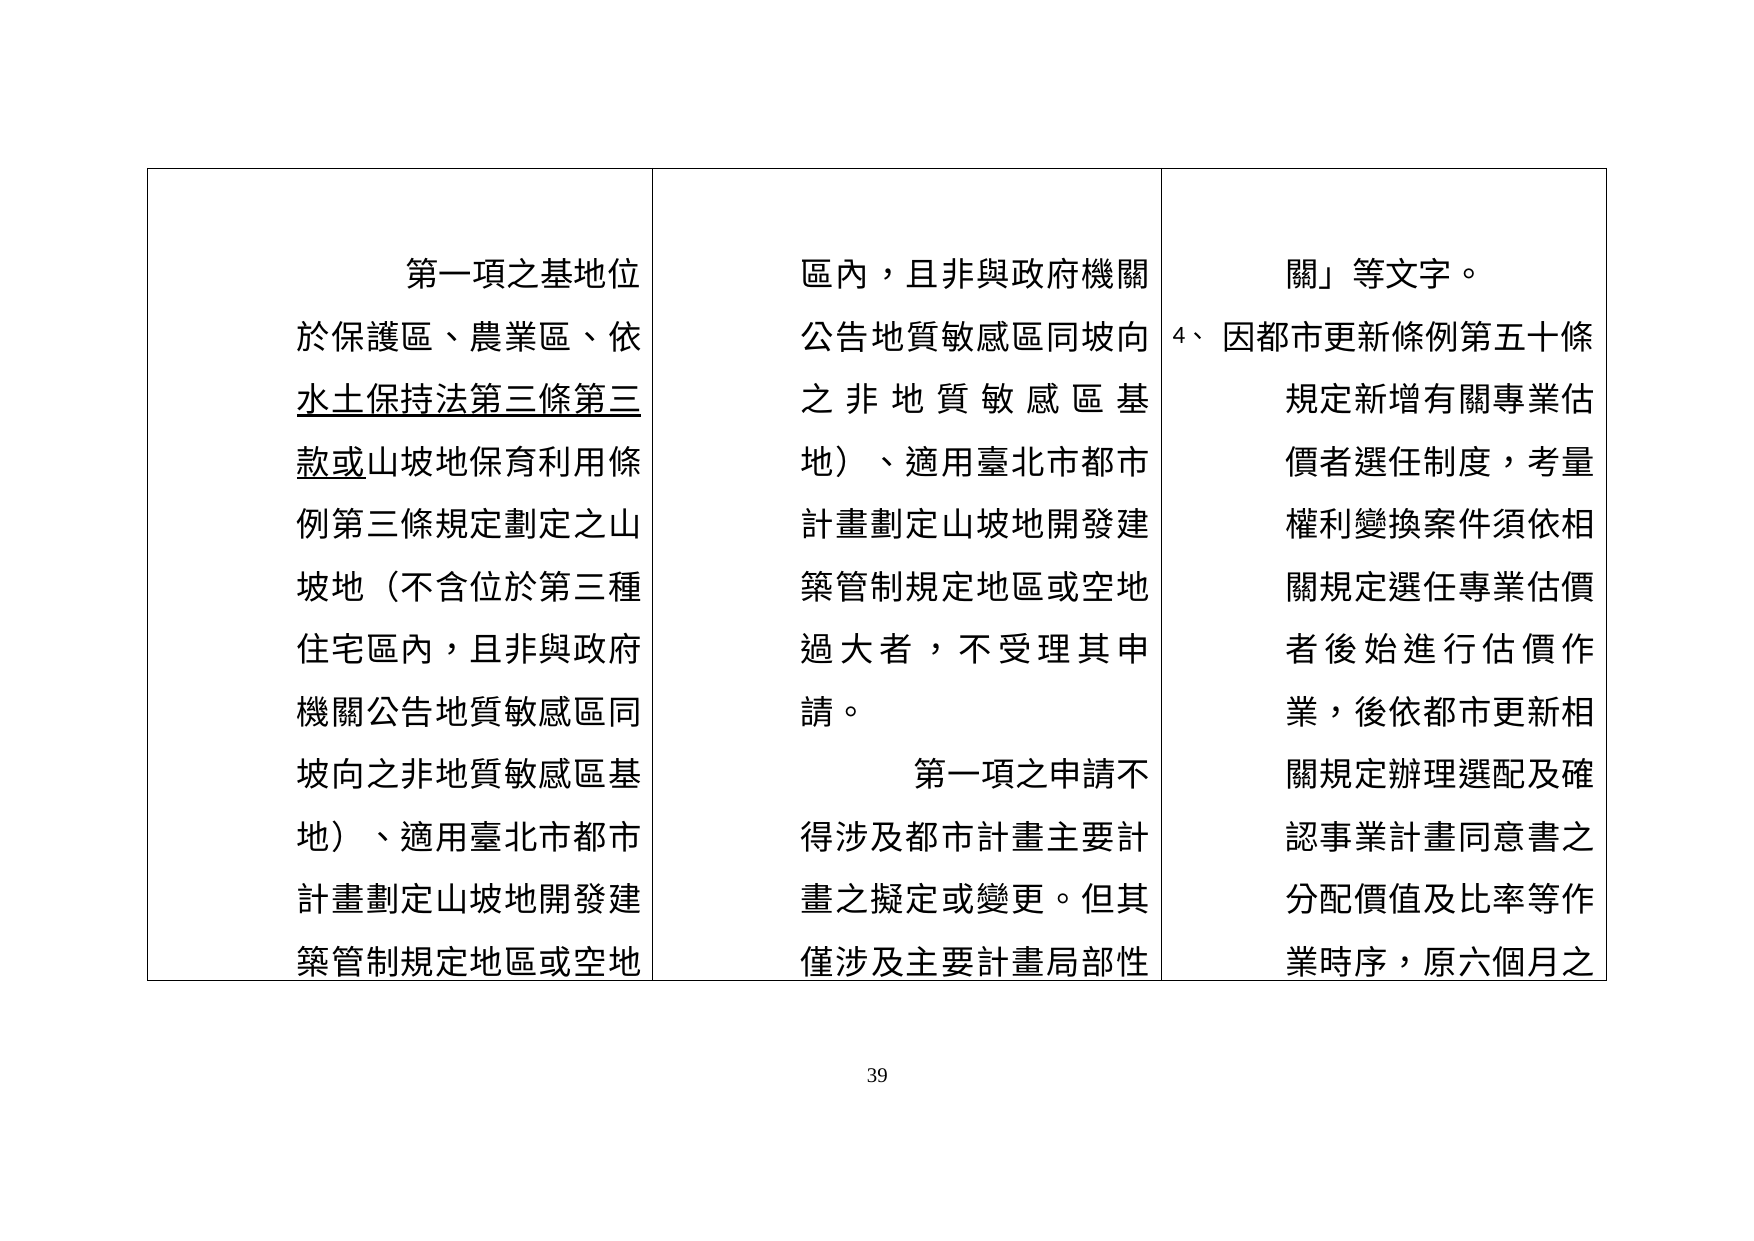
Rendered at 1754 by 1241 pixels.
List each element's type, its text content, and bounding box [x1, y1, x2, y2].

table_cell 配合都市更新條例及其施行細則之條次變更，修正本條第一項及第四項規定文字。 本府依本條第五項訂定之評估標準已非以表列形式訂定，爰刪除第一項及第五項內「表」字。又過去實務並未就第一項劃定基準另定裁量基準，亦無訂定需求，爰刪除現行條文第一項末段文字。至更新單元內重建區段之建築物及地區環境狀況評估標準已於第五項規定授權由市政府定之，併予陳明。 配合第二條規定修正第二項及第五項「主管機關」等文字。 因都市更新條例第五十條規定新增有關專業估價者選任制度，考量權利變換案件須依相關規定選任專業估價者後始進行估價作業，後依都市更新相關規定辦理選配及確認事業計畫同意書之分配價值及比率等作業時序，原六個月之期限恐過於急迫，爰修正第二項延長都市更新事業計畫報核時間為一年。 都市更新會擔任實施者報核事業計畫，依都市更新會設立管理及解散辦法規定須申請核准籌組、召開會員大會及本府核准立案等程序，若依現行六個月內須擬具更新事業計畫報核時程急迫，考量成立更新會程序需經過核准籌組、成立大會及核准立案等程序，都市更新會始具備實施者身分得申請都市更新事業計畫，原條文中於更新單元核准後六個月報核之時限對於須先取得實施者身分始得辦理都市更新報核之更新會較難執行，爰於第二項新增都市更新會擔任實施者之案件，得申請延長六個月之報核時程，延長次數並以二次為限。 本條於一百年十一月十日修正時，前經行政院以一百年十二月十九日院臺建字第一００００六四一六三號函備查並檢附有關單位意見，基於水土保持法第三條第三款亦有山坡地劃定之明文，建議第三項增列「水土保持法第三條第三款」規定，爰配合修正本條文第三項規定文字。 其餘酌作文字修正。 [1162, 169, 1606, 980]
table_cell 區內，且非與政府機關公告地質敏感區同坡向之非地質敏感區基地）、適用臺北市都市計畫劃定山坡地開發建築管制規定地區或空地過大者，不受理其申請。 第一項之申請不得涉及都市計畫主要計畫之擬定或變更。但其僅涉及主要計畫局部性 [653, 169, 1161, 980]
table_cell 第一項之基地位於保護區、農業區、依水土保持法第三條第三款或山坡地保育利用條例第三條規定劃定之山坡地（不含位於第三種住宅區內，且非與政府機關公告地質敏感區同坡向之非地質敏感區基地）、適用臺北市都市計畫劃定山坡地開發建築管制規定地區或空地 [148, 169, 652, 980]
